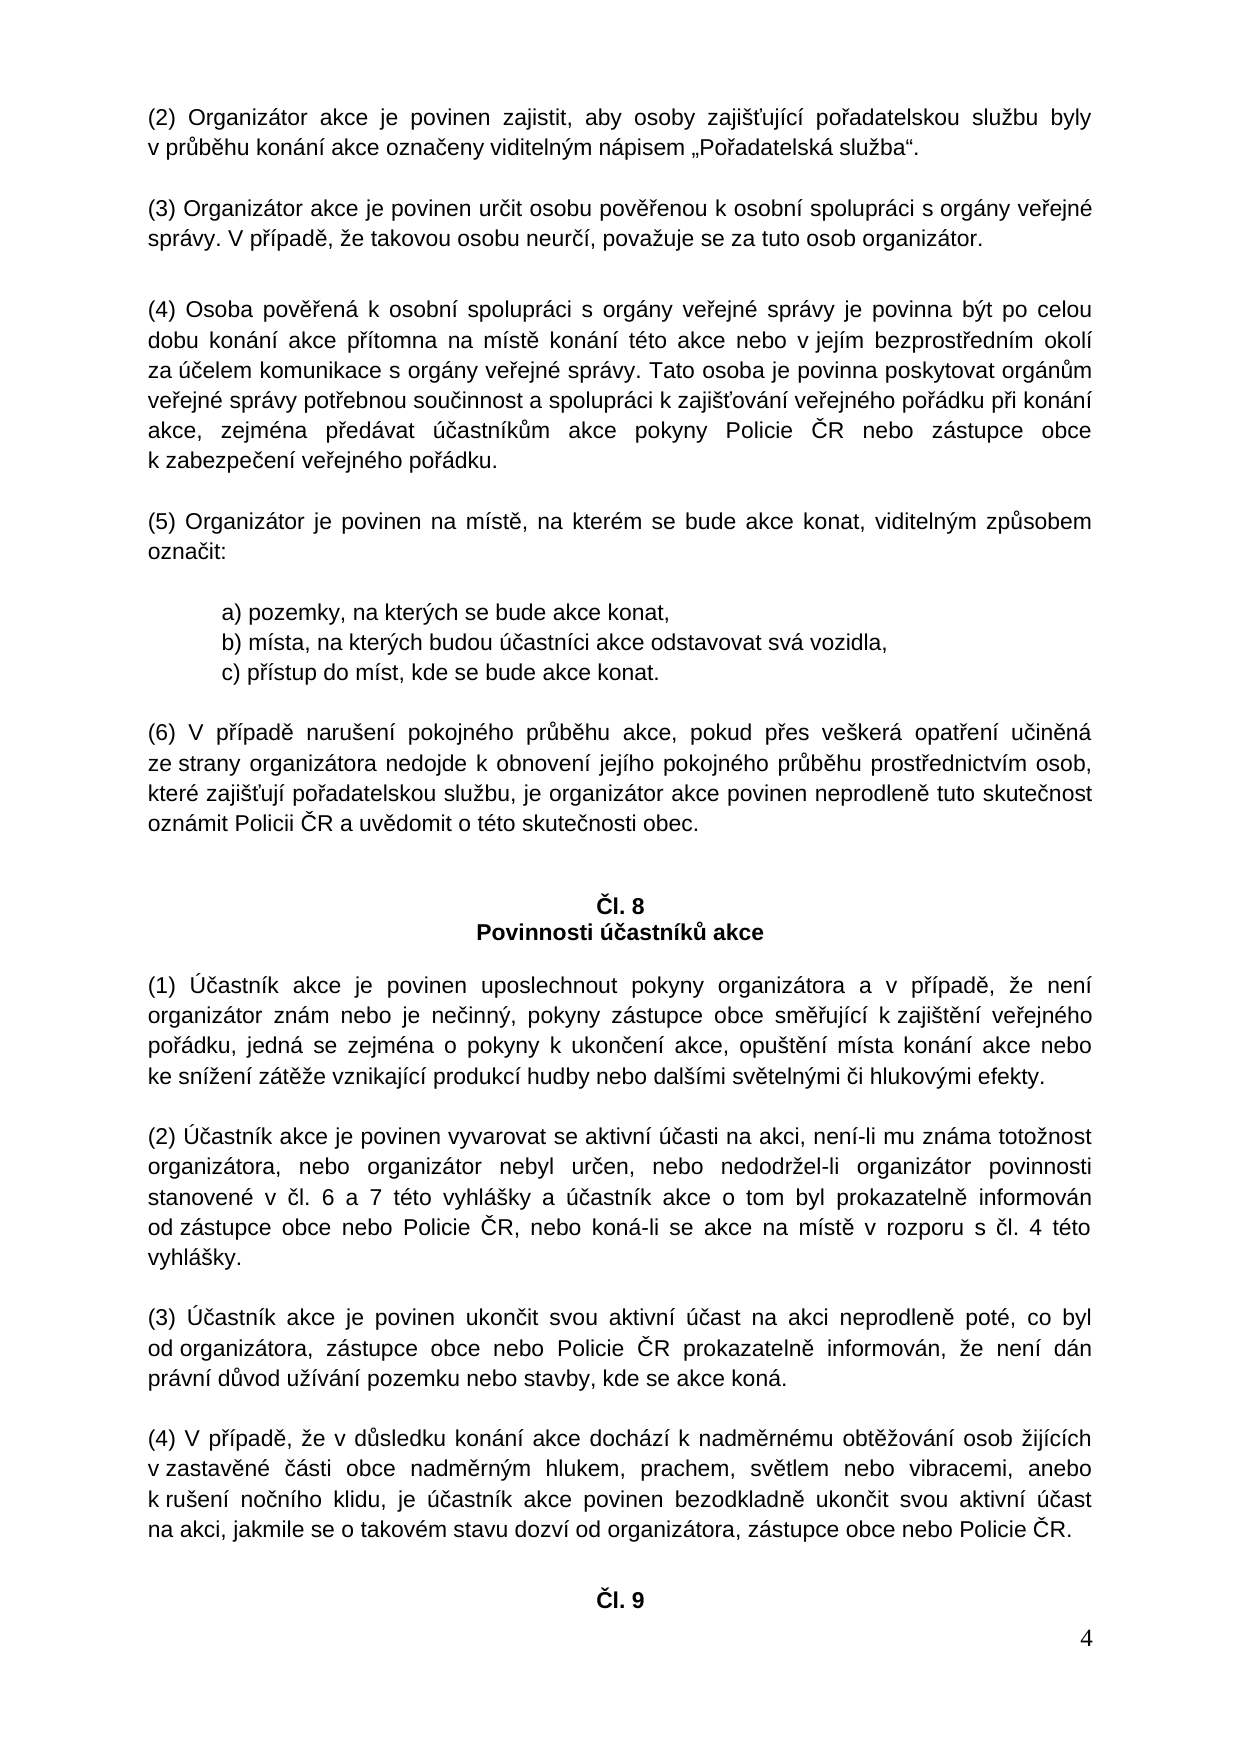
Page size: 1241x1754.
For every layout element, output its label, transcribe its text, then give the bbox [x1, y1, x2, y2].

text (3) Účastník akce je povinen ukončit svou aktivní účast na akci neprodleně poté, co byl od organizátora, zástupce obce nebo Policie ČR prokazatelně informován, že není dán právní důvod užívání pozemku nebo stavby, kde se akce koná. [148, 1304, 1093, 1391]
text (4) V případě, že v důsledku konání akce dochází k nadměrnému obtěžování osob žijících v zastavěné části obce nadměrným hlukem, prachem, světlem nebo vibracemi, anebo k rušení nočního klidu, je účastník akce povinen bezodkladně ukončit svou aktivní účast na akci, jakmile se o takovém stavu dozví od organizátora, zástupce obce nebo Policie ČR. [148, 1425, 1093, 1542]
text (4) Osoba pověřená k osobní spolupráci s orgány veřejné správy je povinna být po celou dobu konání akce přítomna na místě konání této akce nebo v jejím bezprostředním okolí za účelem komunikace s orgány veřejné správy. Tato osoba je povinna poskytovat orgánům veřejné správy potřebnou součinnost a spolupráci k zajišťování veřejného pořádku při konání akce, zejména předávat účastníkům akce pokyny Policie ČR nebo zástupce obce k zabezpečení veřejného pořádku. [148, 296, 1093, 474]
text (1) Účastník akce je povinen uposlechnout pokyny organizátora a v případě, že není organizátor znám nebo je nečinný, pokyny zástupce obce směřující k zajištění veřejného pořádku, jedná se zejména o pokyny k ukončení akce, opuštění místa konání akce nebo ke snížení zátěže vznikající produkcí hudby nebo dalšími světelnými či hlukovými efekty. [148, 972, 1093, 1089]
text a) pozemky, na kterých se bude akce konat, [148, 598, 1093, 625]
text c) přístup do míst, kde se bude akce konat. [148, 659, 1093, 685]
text (3) Organizátor akce je povinen určit osobu pověřenou k osobní spolupráci s orgány veřejné správy. V případě, že takovou osobu neurčí, považuje se za tuto osob organizátor. [148, 194, 1093, 251]
text Povinnosti účastníků akce [148, 919, 1093, 946]
text (5) Organizátor je povinen na místě, na kterém se bude akce konat, viditelným způsobem označit: [148, 508, 1093, 564]
text (6) V případě narušení pokojného průběhu akce, pokud přes veškerá opatření učiněná ze strany organizátora nedojde k obnovení jejího pokojného průběhu prostřednictvím osob, které zajišťují pořadatelskou službu, je organizátor akce povinen neprodleně tuto skutečnost oznámit Policii ČR a uvědomit o této skutečnosti obec. [148, 719, 1093, 836]
text Čl. 9 [148, 1587, 1093, 1614]
text Čl. 8 [148, 893, 1093, 919]
text b) místa, na kterých budou účastníci akce odstavovat svá vozidla, [148, 629, 1093, 655]
text (2) Účastník akce je povinen vyvarovat se aktivní účasti na akci, není-li mu známa totožnost organizátora, nebo organizátor nebyl určen, nebo nedodržel-li organizátor povinnosti stanovené v čl. 6 a 7 této vyhlášky a účastník akce o tom byl prokazatelně informován od zástupce obce nebo Policie ČR, nebo koná-li se akce na místě v rozporu s čl. 4 této vyhlášky. [148, 1123, 1093, 1270]
text (2) Organizátor akce je povinen zajistit, aby osoby zajišťující pořadatelskou službu byly v průběhu konání akce označeny viditelným nápisem „Pořadatelská služba“. [148, 104, 1093, 161]
